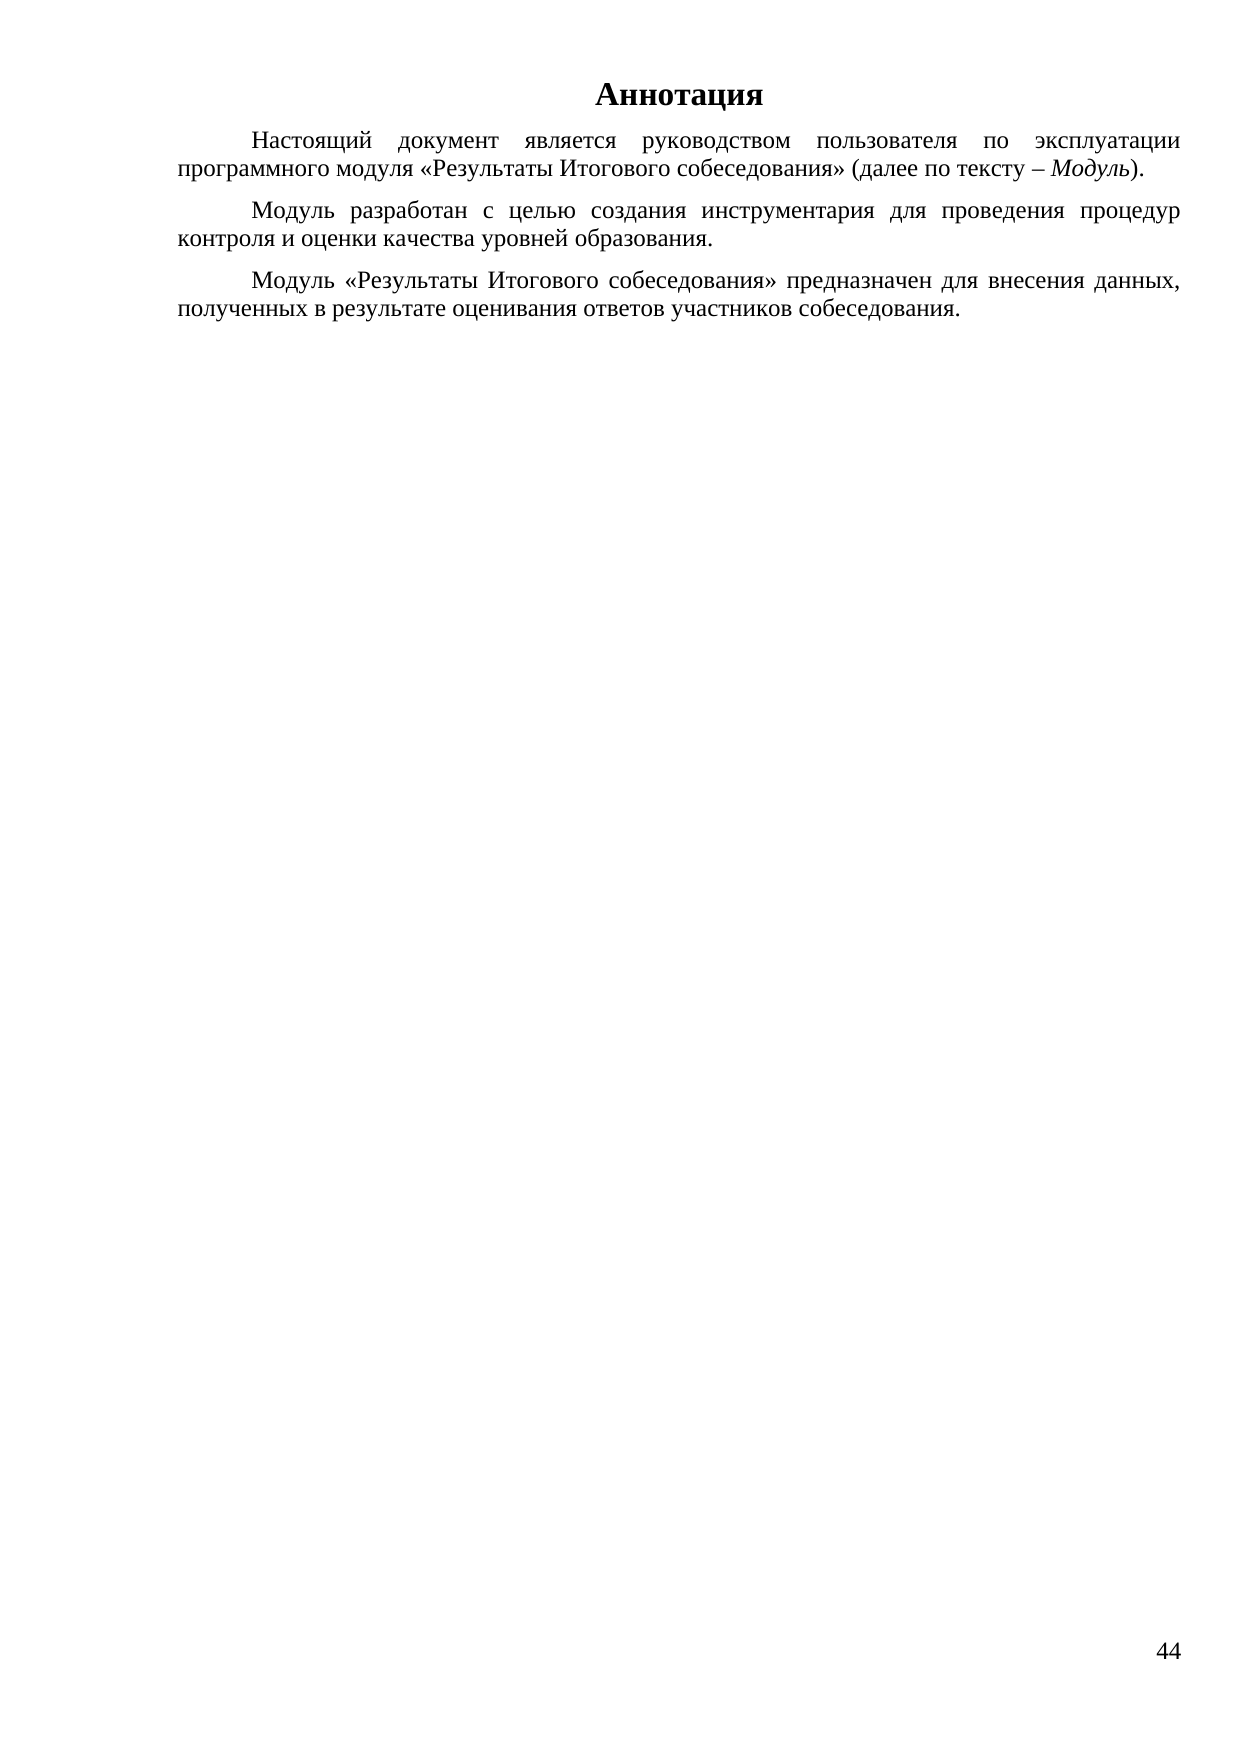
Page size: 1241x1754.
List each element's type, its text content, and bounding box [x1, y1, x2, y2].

text Аннотация [177, 74, 1181, 112]
text Модуль «Результаты Итогового собеседования» предназначен для внесения данных, полученных в результате оценивания ответов участников собеседования. [177, 265, 1181, 322]
text Настоящий документ является руководством пользователя по эксплуатации программного модуля «Результаты Итогового собеседования» (далее по тексту – Модуль). [177, 125, 1181, 182]
text Модуль разработан с целью создания инструментария для проведения процедур контроля и оценки качества уровней образования. [177, 195, 1181, 252]
